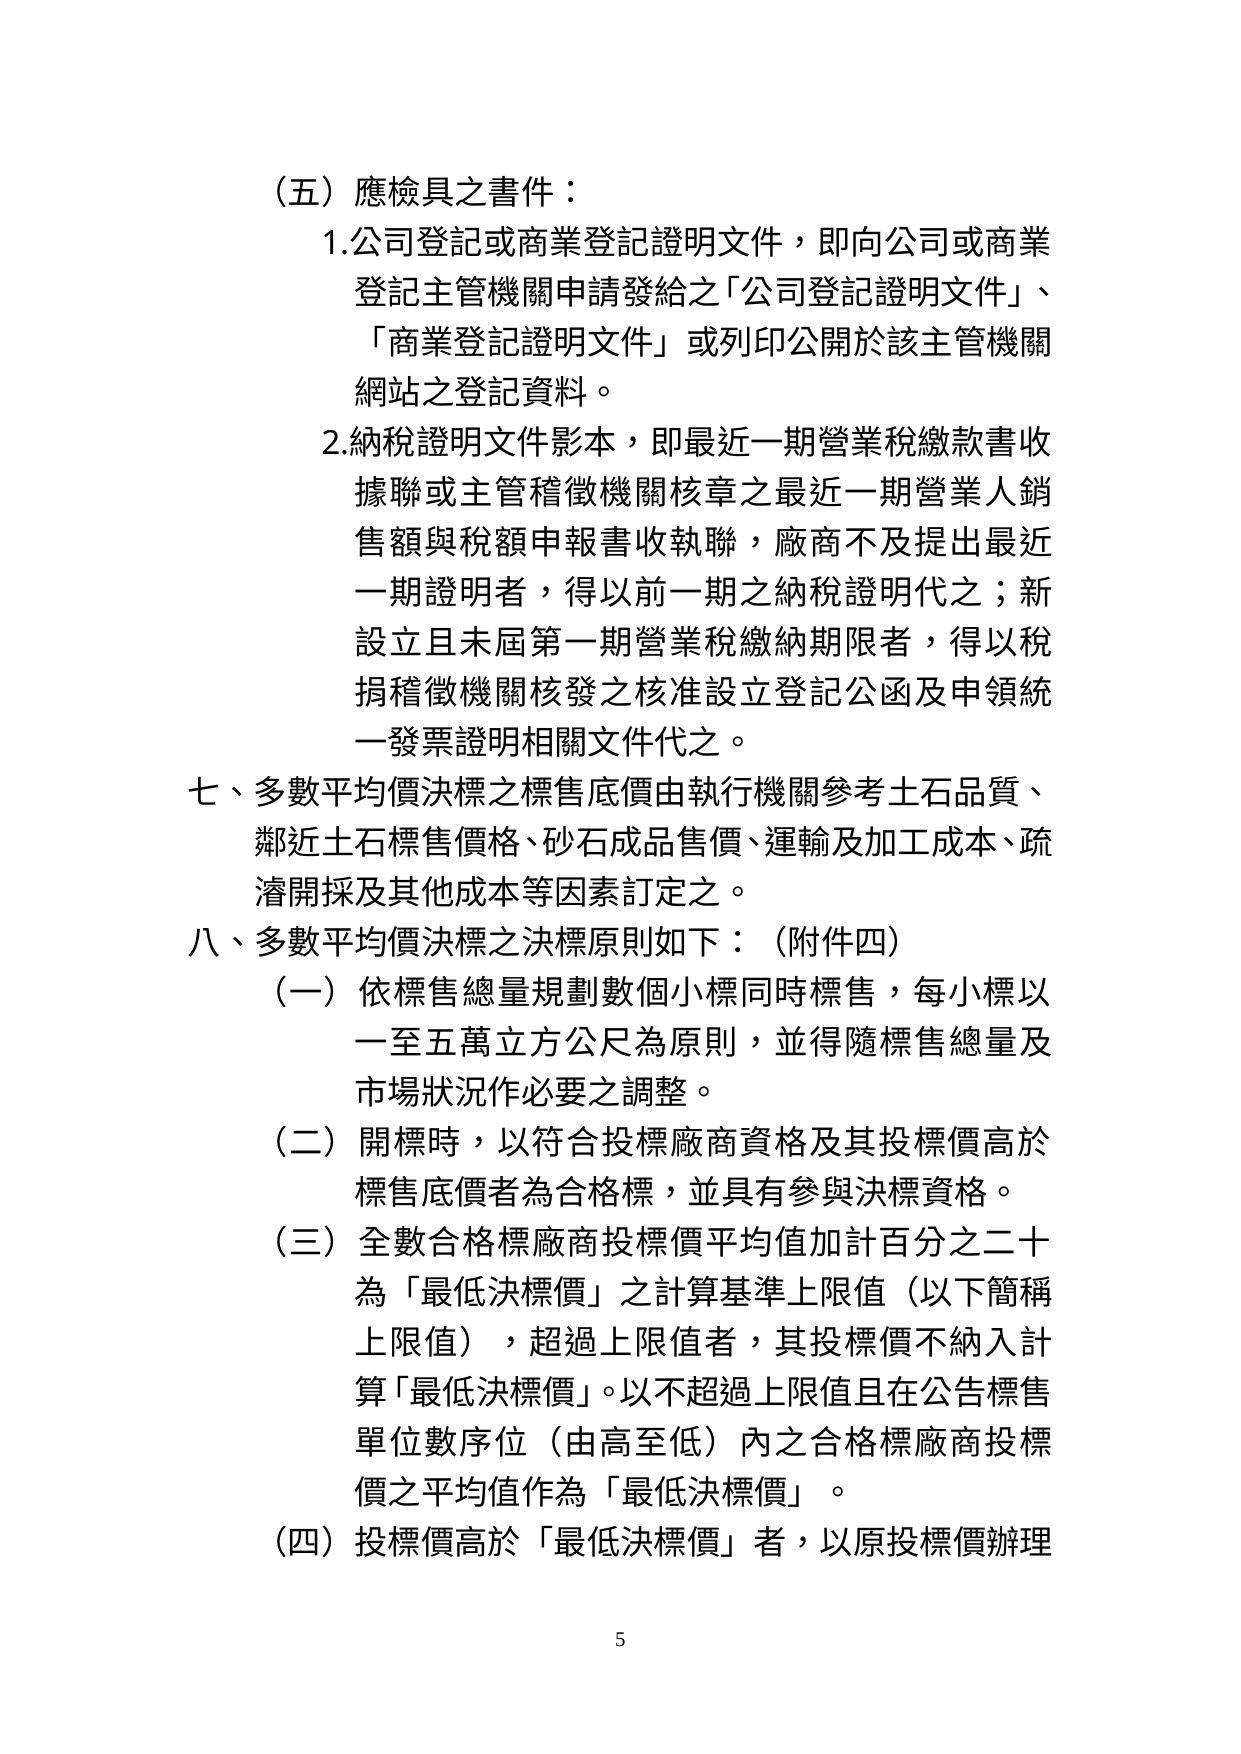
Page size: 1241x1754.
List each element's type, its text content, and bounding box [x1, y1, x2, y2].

text （二）開標時，以符合投標廠商資格及其投標價高於標售底價者為合格標，並具有參與決標資格。 [254, 1114, 1053, 1214]
text 七、多數平均價決標之標售底價由執行機關參考土石品質、鄰近土石標售價格、砂石成品售價、運輸及加工成本、疏濬開採及其他成本等因素訂定之。 [187, 764, 1053, 914]
text 2.納稅證明文件影本，即最近一期營業稅繳款書收據聯或主管稽徵機關核章之最近一期營業人銷售額與稅額申報書收執聯，廠商不及提出最近一期證明者，得以前一期之納稅證明代之；新設立且未屆第一期營業稅繳納期限者，得以稅捐稽徵機關核發之核准設立登記公函及申領統一發票證明相關文件代之。 [321, 414, 1053, 764]
text 1.公司登記或商業登記證明文件，即向公司或商業登記主管機關申請發給之「公司登記證明文件」、「商業登記證明文件」或列印公開於該主管機關網站之登記資料。 [321, 214, 1053, 414]
text （五）應檢具之書件： [254, 164, 1053, 214]
text （三）全數合格標廠商投標價平均值加計百分之二十為「最低決標價」之計算基準上限值（以下簡稱上限值），超過上限值者，其投標價不納入計算「最低決標價」。以不超過上限值且在公告標售單位數序位（由高至低）內之合格標廠商投標價之平均值作為「最低決標價」。 [254, 1214, 1053, 1514]
text （一）依標售總量規劃數個小標同時標售，每小標以一至五萬立方公尺為原則，並得隨標售總量及市場狀況作必要之調整。 [254, 964, 1053, 1114]
text 八、多數平均價決標之決標原則如下：（附件四） [187, 914, 1053, 964]
text （四）投標價高於「最低決標價」者，以原投標價辦理 [254, 1514, 1053, 1564]
